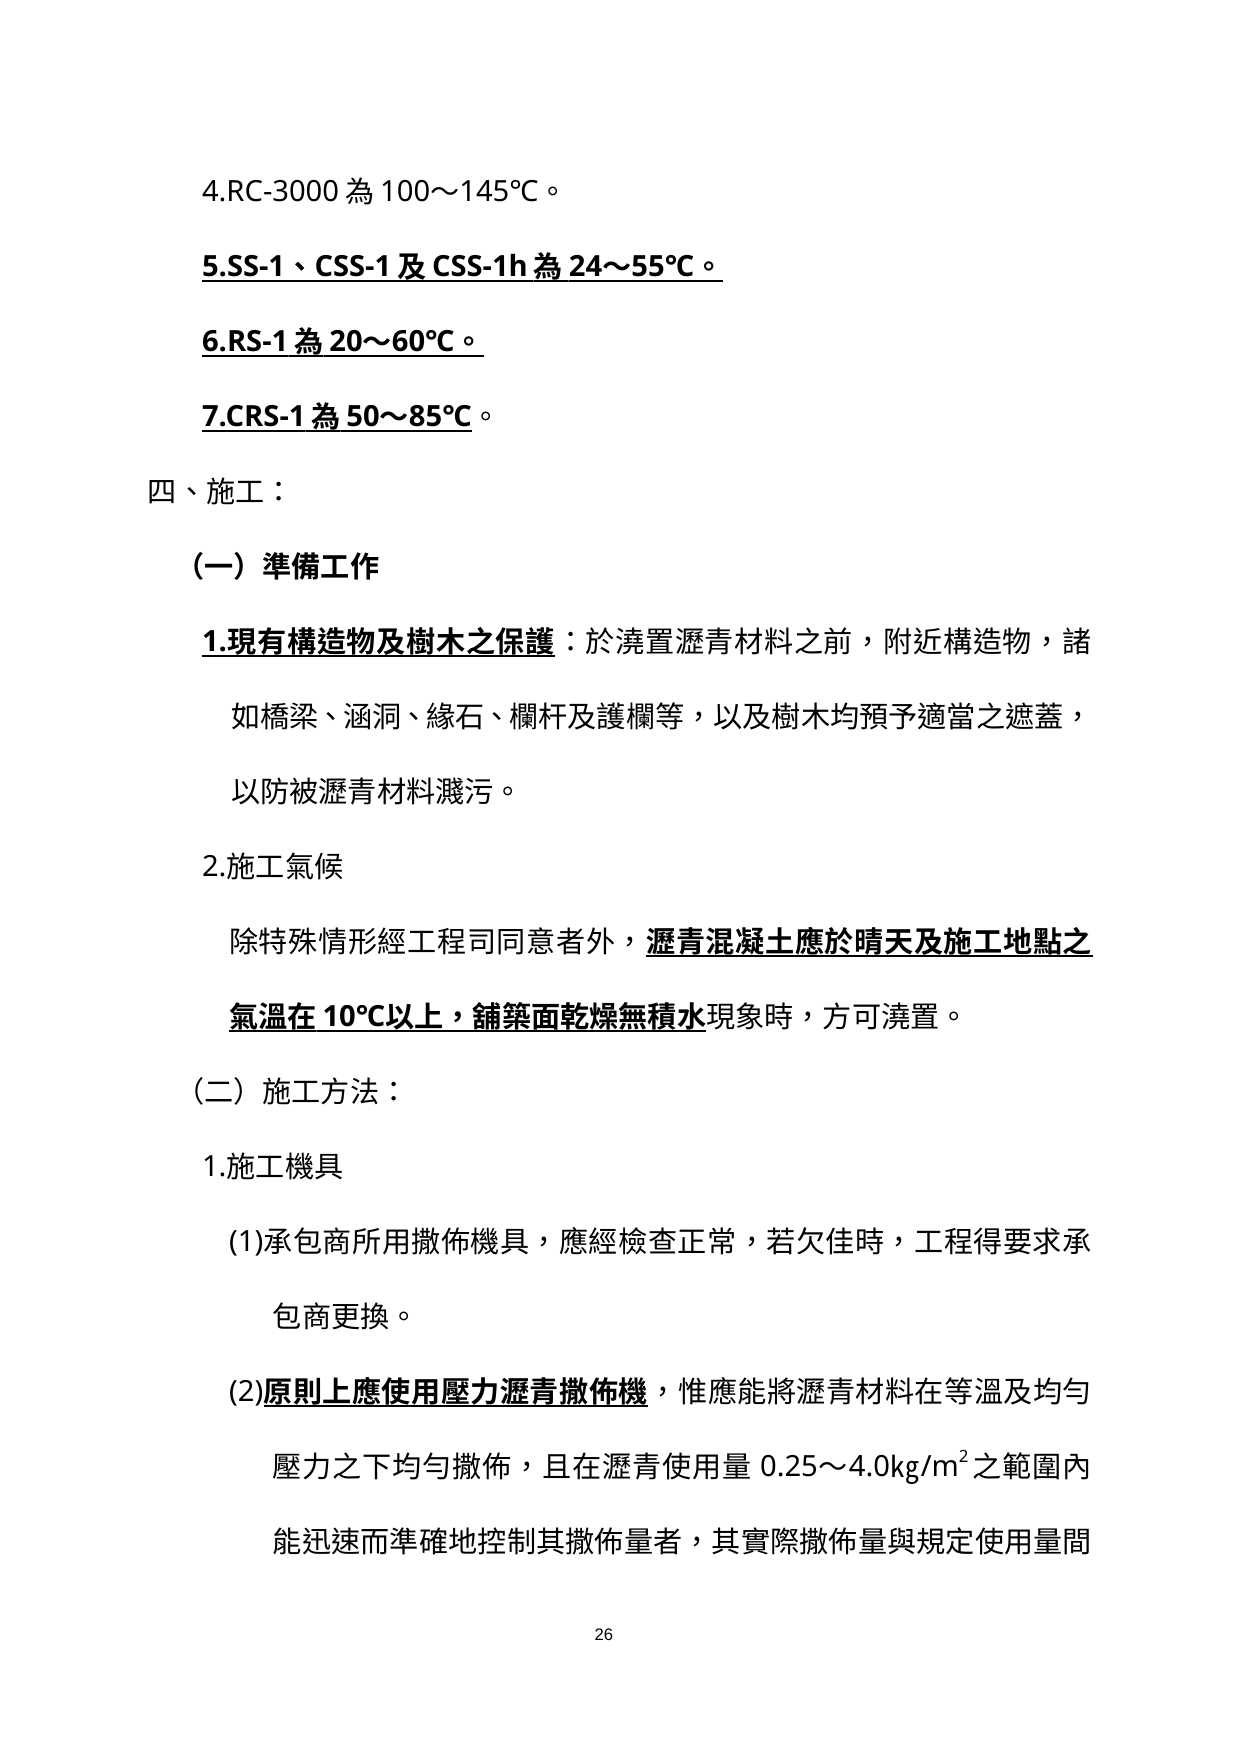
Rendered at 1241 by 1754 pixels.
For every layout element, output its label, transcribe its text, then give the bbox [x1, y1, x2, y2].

text 7.CRS-1為50～85℃。 [202, 377, 1092, 452]
text 1.施工機具 [202, 1127, 1092, 1202]
subtitle （二）施工方法： [175, 1052, 1092, 1127]
subtitle （一）準備工作 [175, 527, 1092, 602]
text 4.RC-3000為100～145℃。 [202, 152, 1092, 227]
text (1)承包商所用撒佈機具，應經檢查正常，若欠佳時，工程得要求承包商更換。 [229, 1202, 1092, 1352]
text 1.現有構造物及樹木之保護：於澆置瀝青材料之前，附近構造物，諸如橋梁、涵洞、緣石、欄杆及護欄等，以及樹木均預予適當之遮蓋，以防被瀝青材料濺污。 [202, 602, 1092, 827]
text 2.施工氣候 [202, 827, 1092, 902]
text 5.SS-1、CSS-1及CSS-1h為24～55℃。 [202, 227, 1092, 302]
subtitle 四、施工： [148, 452, 1092, 527]
text (2)原則上應使用壓力瀝青撒佈機，惟應能將瀝青材料在等溫及均勻壓力之下均勻撒佈，且在瀝青使用量0.25～4.0㎏/m2之範圍內能迅速而準確地控制其撒佈量者，其實際撒佈量與規定使用量間 [229, 1352, 1092, 1577]
text 除特殊情形經工程司同意者外，瀝青混凝土應於晴天及施工地點之氣溫在10℃以上，舖築面乾燥無積水現象時，方可澆置。 [229, 902, 1092, 1052]
text 6.RS-1為20～60℃。 [202, 302, 1092, 377]
